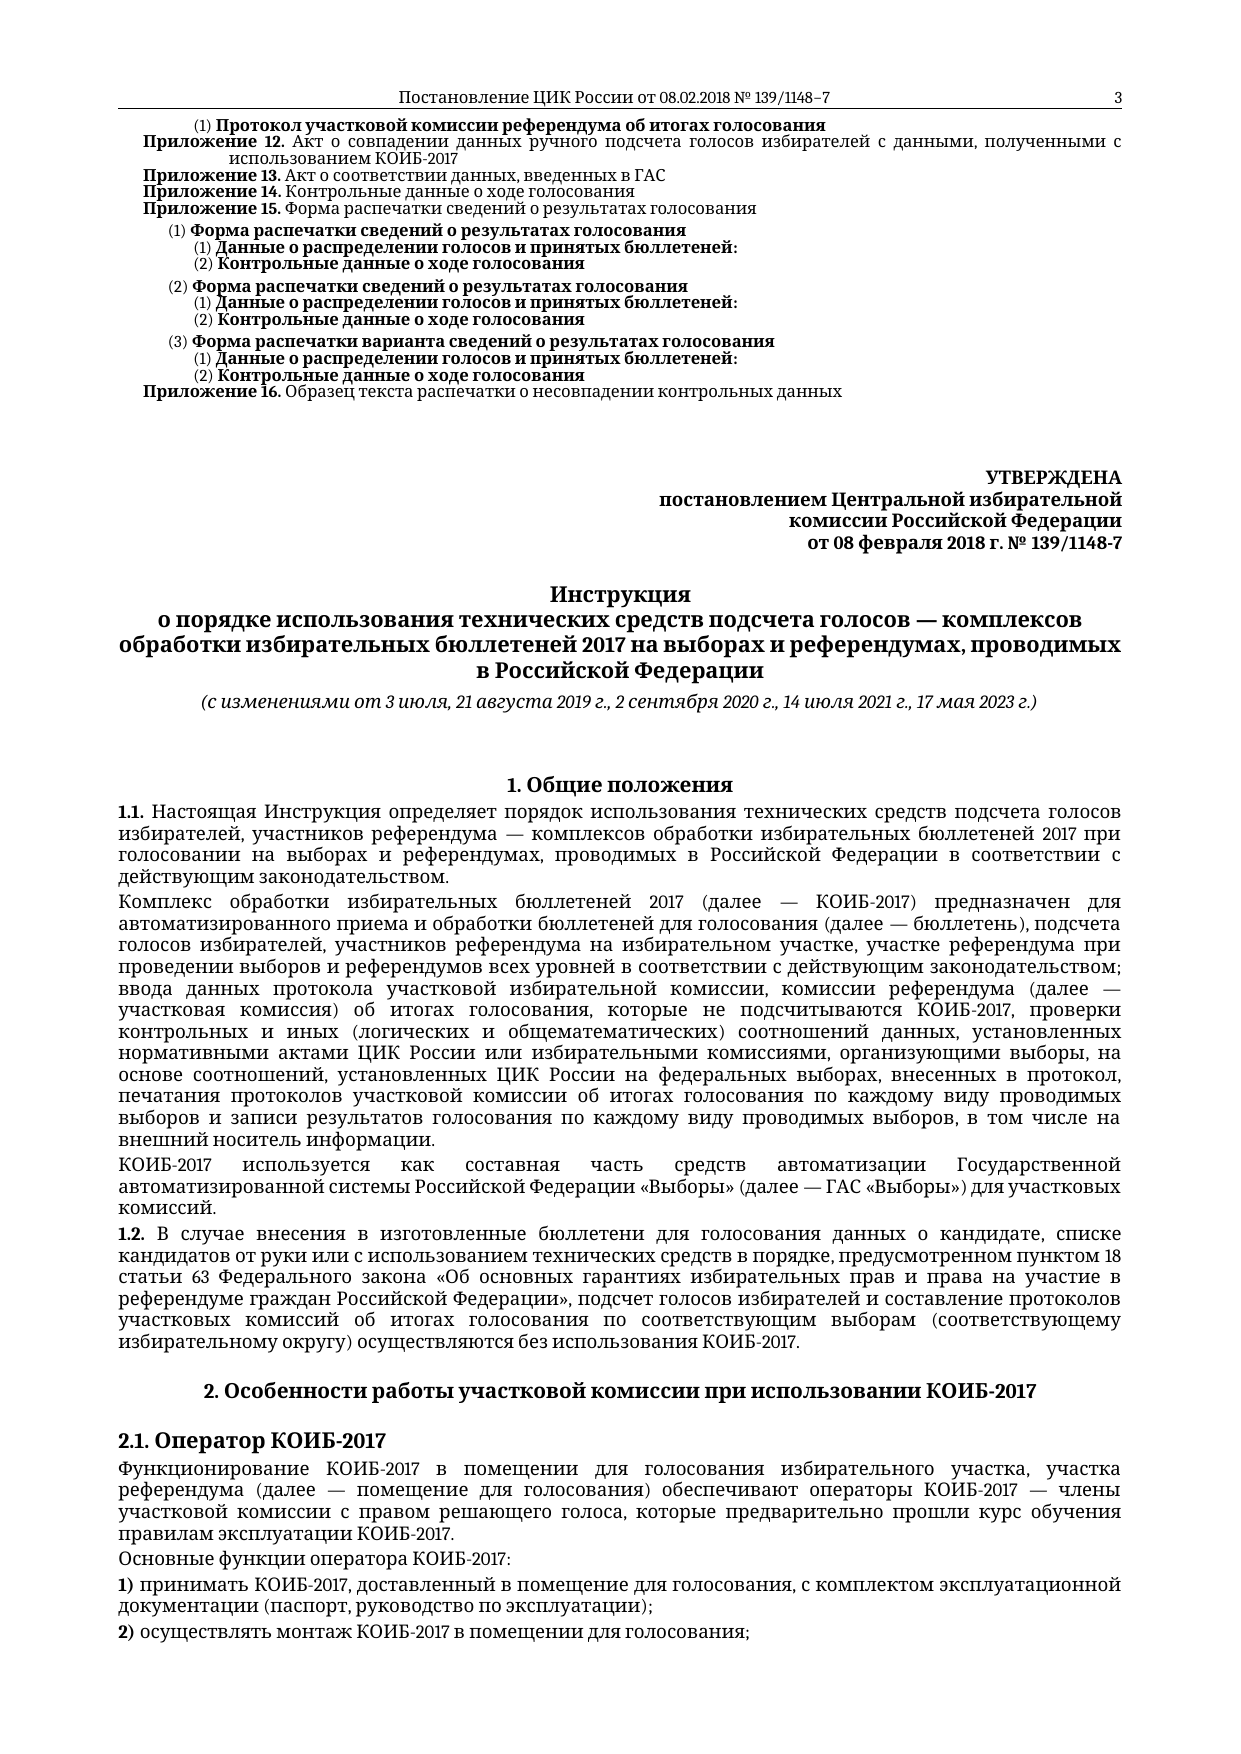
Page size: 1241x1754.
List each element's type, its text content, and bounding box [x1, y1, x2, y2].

text 1.1. Настоящая Инструкция определяет порядок использования технических средств подсчета голосов избирателей, участников референдума — комплексов обработки избирательных бюллетеней 2017 при голосовании на выборах и референдумах, проводимых в Российской Федерации в соответствии с действующим законодательством. [118, 801, 1122, 888]
text (2) Контрольные данные о ходе голосования [193, 256, 1122, 273]
subtitle 2.1. Оператор КОИБ-2017 [118, 1429, 1122, 1454]
text (с изменениями от 3 июля, 21 августа 2019 г., 2 сентября 2020 г., 14 июля 2021 г., 17 мая 2023 г.) [130, 694, 1110, 712]
text (1) Форма распечатки сведений о результатах голосования [168, 223, 1122, 240]
text (1) Протокол участковой комиссии референдума об итогах голосования [530, 118, 1122, 134]
text (1) Данные о распределении голосов и принятых бюллетеней: [193, 351, 1122, 368]
text (3) Форма распечатки варианта сведений о результатах голосования [168, 334, 1122, 351]
text 1.2. В случае внесения в изготовленные бюллетени для голосования данных о кандидате, списке кандидатов от руки или с использованием технических средств в порядке, предусмотренном пунктом 18 статьи 63 Федерального закона «Об основных гарантиях избирательных прав и права на участие в референдуме граждан Российской Федерации», подсчет голосов избирателей и составление протоколов участковых комиссий об итогах голосования по соответствующим выборам (соответствующему избирательному округу) осуществляются без использования КОИБ-2017. [118, 1224, 1122, 1353]
text (2) Контрольные данные о ходе голосования [193, 312, 1122, 329]
text УТВЕРЖДЕНА постановлением Центральной избирательной комиссии Российской Федерации от 08 февраля 2018 г. № 139/1148-7 [118, 467, 1122, 554]
text 2) осуществлять монтаж КОИБ-2017 в помещении для голосования; [118, 1622, 1122, 1643]
text Функционирование КОИБ-2017 в помещении для голосования избирательного участка, участка референдума (далее — помещение для голосования) обеспечивают операторы КОИБ-2017 — члены участковой комиссии с правом решающего голоса, которые предварительно прошли курс обучения правилам эксплуатации КОИБ-2017. [118, 1458, 1122, 1544]
text (1) Данные о распределении голосов и принятых бюллетеней: [193, 240, 1122, 256]
text КОИБ-2017 используется как составная часть средств автоматизации Государственной автоматизированной системы Российской Федерации «Выборы» (далее — ГАС «Выборы») для участковых комиссий. [118, 1155, 1122, 1219]
text Приложение 12. Акт о совпадении данных ручного подсчета голосов избирателей с данными, полученными с использованием КОИБ-2017 [143, 134, 1122, 168]
subtitle Инструкция о порядке использования технических средств подсчета голосов — комплексов обработки избирательных бюллетеней 2017 на выборах и референдумах, проводимых в Российской Федерации [118, 583, 1122, 683]
text (1) Протокол участковой комиссии референдума об итогах голосования [193, 118, 528, 134]
subtitle 1. Общие положения [118, 773, 1122, 797]
subtitle 2. Особенности работы участковой комиссии при использовании КОИБ-2017 [118, 1380, 1122, 1404]
text Комплекс обработки избирательных бюллетеней 2017 (далее — КОИБ-2017) предназначен для автоматизированного приема и обработки бюллетеней для голосования (далее — бюллетень), подсчета голосов избирателей, участников референдума на избирательном участке, участке референдума при проведении выборов и референдумов всех уровней в соответствии с действующим законодательством; ввода данных протокола участковой избирательной комиссии, комиссии референдума (далее — участковая комиссия) об итогах голосования, которые не подсчитываются КОИБ-2017, проверки контрольных и иных (логических и общематематических) соотношений данных, установленных нормативными актами ЦИК России или избирательными комиссиями, организующими выборы, на основе соотношений, установленных ЦИК России на федеральных выборах, внесенных в протокол, печатания протоколов участковой комиссии об итогах голосования по каждому виду проводимых выборов и записи результатов голосования по каждому виду проводимых выборов, в том числе на внешний носитель информации. [118, 892, 1122, 1151]
text 1) принимать КОИБ-2017, доставленный в помещение для голосования, с комплектом эксплуатационной документации (паспорт, руководство по эксплуатации); [118, 1574, 1122, 1618]
text (2) Контрольные данные о ходе голосования [193, 368, 1122, 384]
text Основные функции оператора КОИБ-2017: [118, 1549, 1122, 1570]
text Приложение 14. Контрольные данные о ходе голосования [143, 184, 1122, 201]
text Приложение 13. Акт о соответствии данных, введенных в ГАС [143, 168, 1122, 184]
text (1) Данные о распределении голосов и принятых бюллетеней: [225, 296, 1122, 312]
text (2) Форма распечатки сведений о результатах голосования [168, 279, 1122, 296]
text Приложение 15. Форма распечатки сведений о результатах голосования [143, 201, 1122, 217]
text Приложение 16. Образец текста распечатки о несовпадении контрольных данных [143, 384, 1122, 401]
